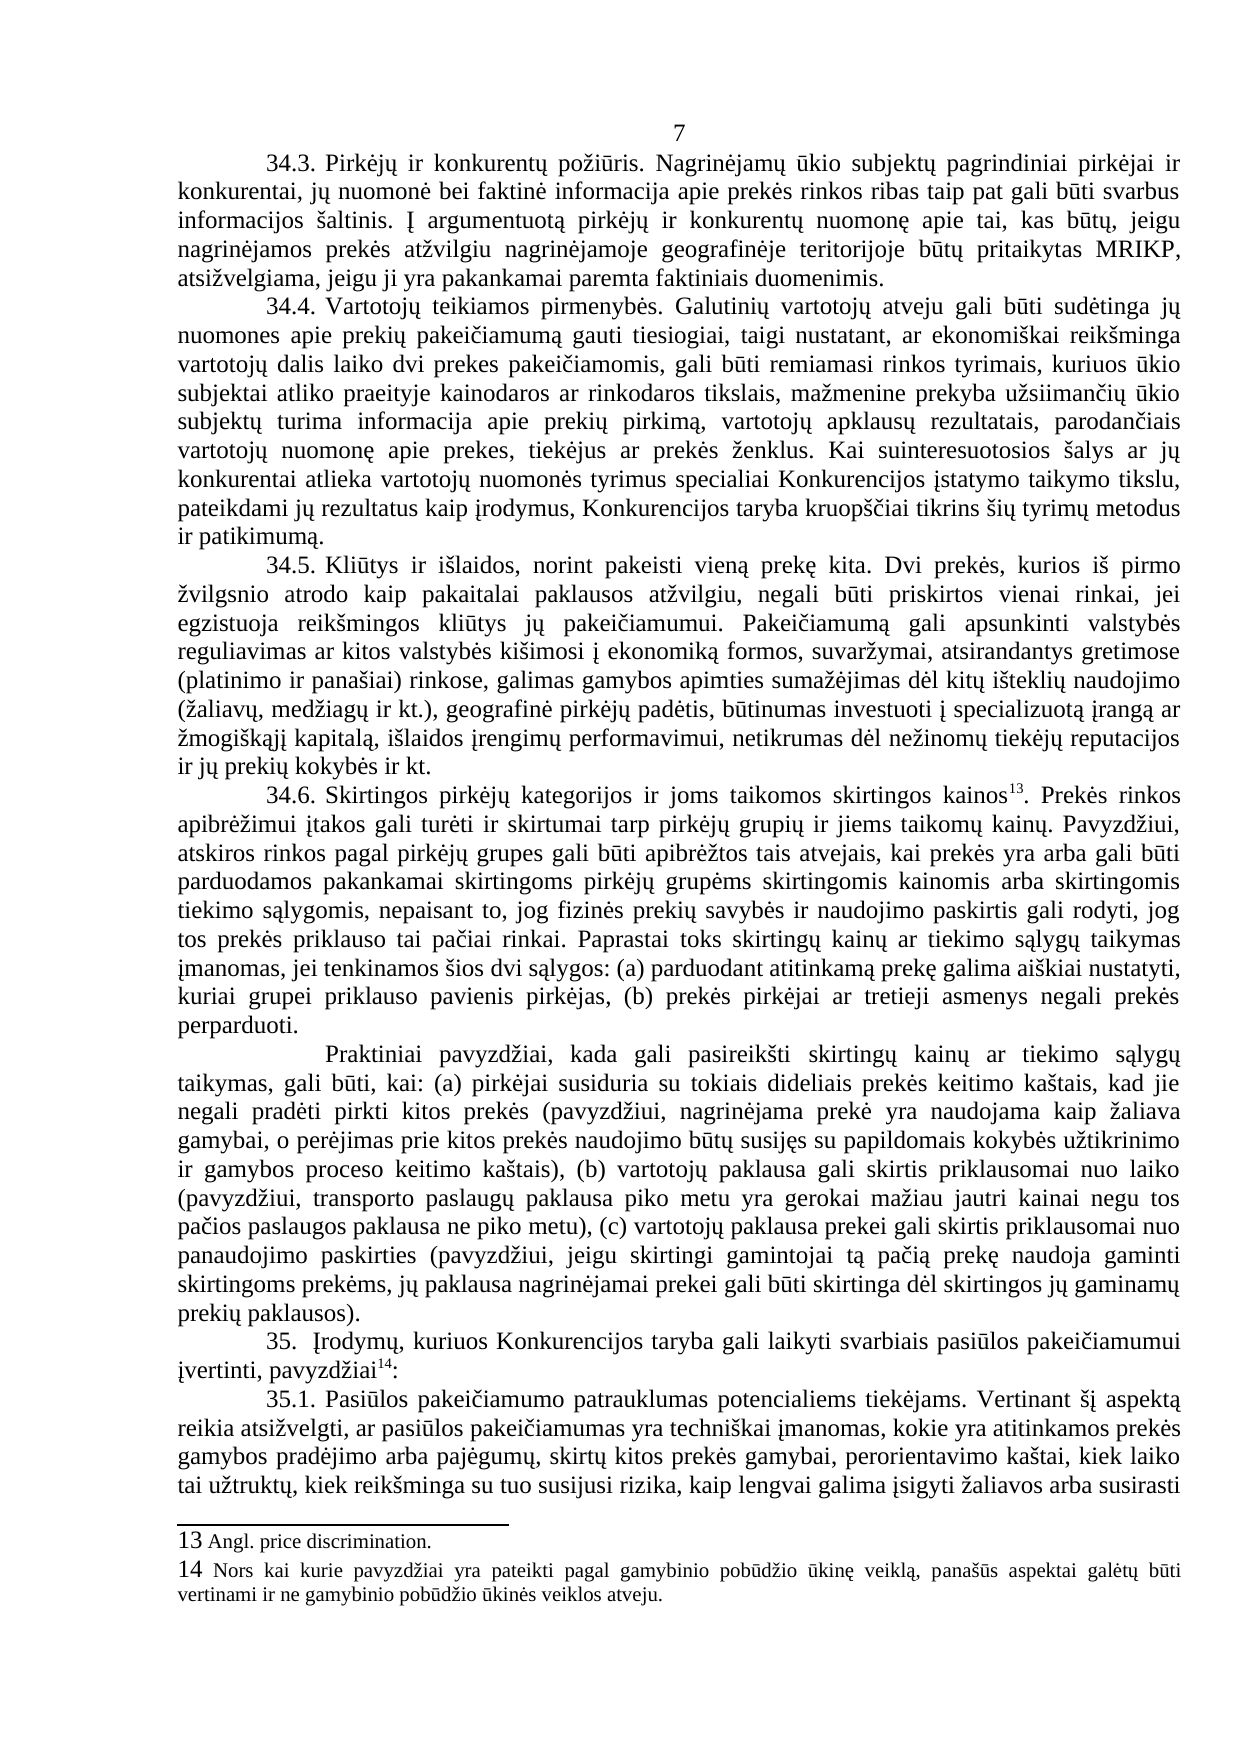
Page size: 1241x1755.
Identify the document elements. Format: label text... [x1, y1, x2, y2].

text 34.4. Vartotojų teikiamos pirmenybės. Galutinių vartotojų atveju gali būti sudėtinga jų nuomones apie prekių pakeičiamumą gauti tiesiogiai, taigi nustatant, ar ekonomiškai reikšminga vartotojų dalis laiko dvi prekes pakeičiamomis, gali būti remiamasi rinkos tyrimais, kuriuos ūkio subjektai atliko praeityje kainodaros ar rinkodaros tikslais, mažmenine prekyba užsiimančių ūkio subjektų turima informacija apie prekių pirkimą, vartotojų apklausų rezultatais, parodančiais vartotojų nuomonę apie prekes, tiekėjus ar prekės ženklus. Kai suinteresuotosios šalys ar jų konkurentai atlieka vartotojų nuomonės tyrimus specialiai Konkurencijos įstatymo taikymo tikslu, pateikdami jų rezultatus kaip įrodymus, Konkurencijos taryba kruopščiai tikrins šių tyrimų metodus ir patikimumą. [177, 291, 1181, 550]
text Praktiniai pavyzdžiai, kada gali pasireikšti skirtingų kainų ar tiekimo sąlygų taikymas, gali būti, kai: (a) pirkėjai susiduria su tokiais dideliais prekės keitimo kaštais, kad jie negali pradėti pirkti kitos prekės (pavyzdžiui, nagrinėjama prekė yra naudojama kaip žaliava gamybai, o perėjimas prie kitos prekės naudojimo būtų susijęs su papildomais kokybės užtikrinimo ir gamybos proceso keitimo kaštais), (b) vartotojų paklausa gali skirtis priklausomai nuo laiko (pavyzdžiui, transporto paslaugų paklausa piko metu yra gerokai mažiau jautri kainai negu tos pačios paslaugos paklausa ne piko metu), (c) vartotojų paklausa prekei gali skirtis priklausomai nuo panaudojimo paskirties (pavyzdžiui, jeigu skirtingi gamintojai tą pačią prekę naudoja gaminti skirtingoms prekėms, jų paklausa nagrinėjamai prekei gali būti skirtinga dėl skirtingos jų gaminamų prekių paklausos). [177, 1039, 1181, 1326]
text Nors kai kurie pavyzdžiai yra pateikti pagal gamybinio pobūdžio ūkinę veiklą, panašūs aspektai galėtų būti vertinami ir ne gamybinio pobūdžio ūkinės veiklos atveju. [177, 1554, 1181, 1606]
text 35.1. Pasiūlos pakeičiamumo patrauklumas potencialiems tiekėjams. Vertinant šį aspektą reikia atsižvelgti, ar pasiūlos pakeičiamumas yra techniškai įmanomas, kokie yra atitinkamos prekės gamybos pradėjimo arba pajėgumų, skirtų kitos prekės gamybai, perorientavimo kaštai, kiek laiko tai užtruktų, kiek reikšminga su tuo susijusi rizika, kaip lengvai galima įsigyti žaliavos arba susirasti [177, 1384, 1181, 1499]
text 34.5. Kliūtys ir išlaidos, norint pakeisti vieną prekę kita. Dvi prekės, kurios iš pirmo žvilgsnio atrodo kaip pakaitalai paklausos atžvilgiu, negali būti priskirtos vienai rinkai, jei egzistuoja reikšmingos kliūtys jų pakeičiamumui. Pakeičiamumą gali apsunkinti valstybės reguliavimas ar kitos valstybės kišimosi į ekonomiką formos, suvaržymai, atsirandantys gretimose (platinimo ir panašiai) rinkose, galimas gamybos apimties sumažėjimas dėl kitų išteklių naudojimo (žaliavų, medžiagų ir kt.), geografinė pirkėjų padėtis, būtinumas investuoti į specializuotą įrangą ar žmogiškąjį kapitalą, išlaidos įrengimų performavimui, netikrumas dėl nežinomų tiekėjų reputacijos ir jų prekių kokybės ir kt. [177, 550, 1181, 780]
text 35. Įrodymų, kuriuos Konkurencijos taryba gali laikyti svarbiais pasiūlos pakeičiamumui įvertinti, pavyzdžiai: [177, 1326, 1181, 1384]
text 34.6. Skirtingos pirkėjų kategorijos ir joms taikomos skirtingos kainos. Prekės rinkos apibrėžimui įtakos gali turėti ir skirtumai tarp pirkėjų grupių ir jiems taikomų kainų. Pavyzdžiui, atskiros rinkos pagal pirkėjų grupes gali būti apibrėžtos tais atvejais, kai prekės yra arba gali būti parduodamos pakankamai skirtingoms pirkėjų grupėms skirtingomis kainomis arba skirtingomis tiekimo sąlygomis, nepaisant to, jog fizinės prekių savybės ir naudojimo paskirtis gali rodyti, jog tos prekės priklauso tai pačiai rinkai. Paprastai toks skirtingų kainų ar tiekimo sąlygų taikymas įmanomas, jei tenkinamos šios dvi sąlygos: (a) parduodant atitinkamą prekę galima aiškiai nustatyti, kuriai grupei priklauso pavienis pirkėjas, (b) prekės pirkėjai ar tretieji asmenys negali prekės perparduoti. [177, 780, 1181, 1039]
text 34.3. Pirkėjų ir konkurentų požiūris. Nagrinėjamų ūkio subjektų pagrindiniai pirkėjai ir konkurentai, jų nuomonė bei faktinė informacija apie prekės rinkos ribas taip pat gali būti svarbus informacijos šaltinis. Į argumentuotą pirkėjų ir konkurentų nuomonę apie tai, kas būtų, jeigu nagrinėjamos prekės atžvilgiu nagrinėjamoje geografinėje teritorijoje būtų pritaikytas MRIKP, atsižvelgiama, jeigu ji yra pakankamai paremta faktiniais duomenimis. [177, 148, 1181, 291]
text Angl. price discrimination. [177, 1525, 1181, 1554]
